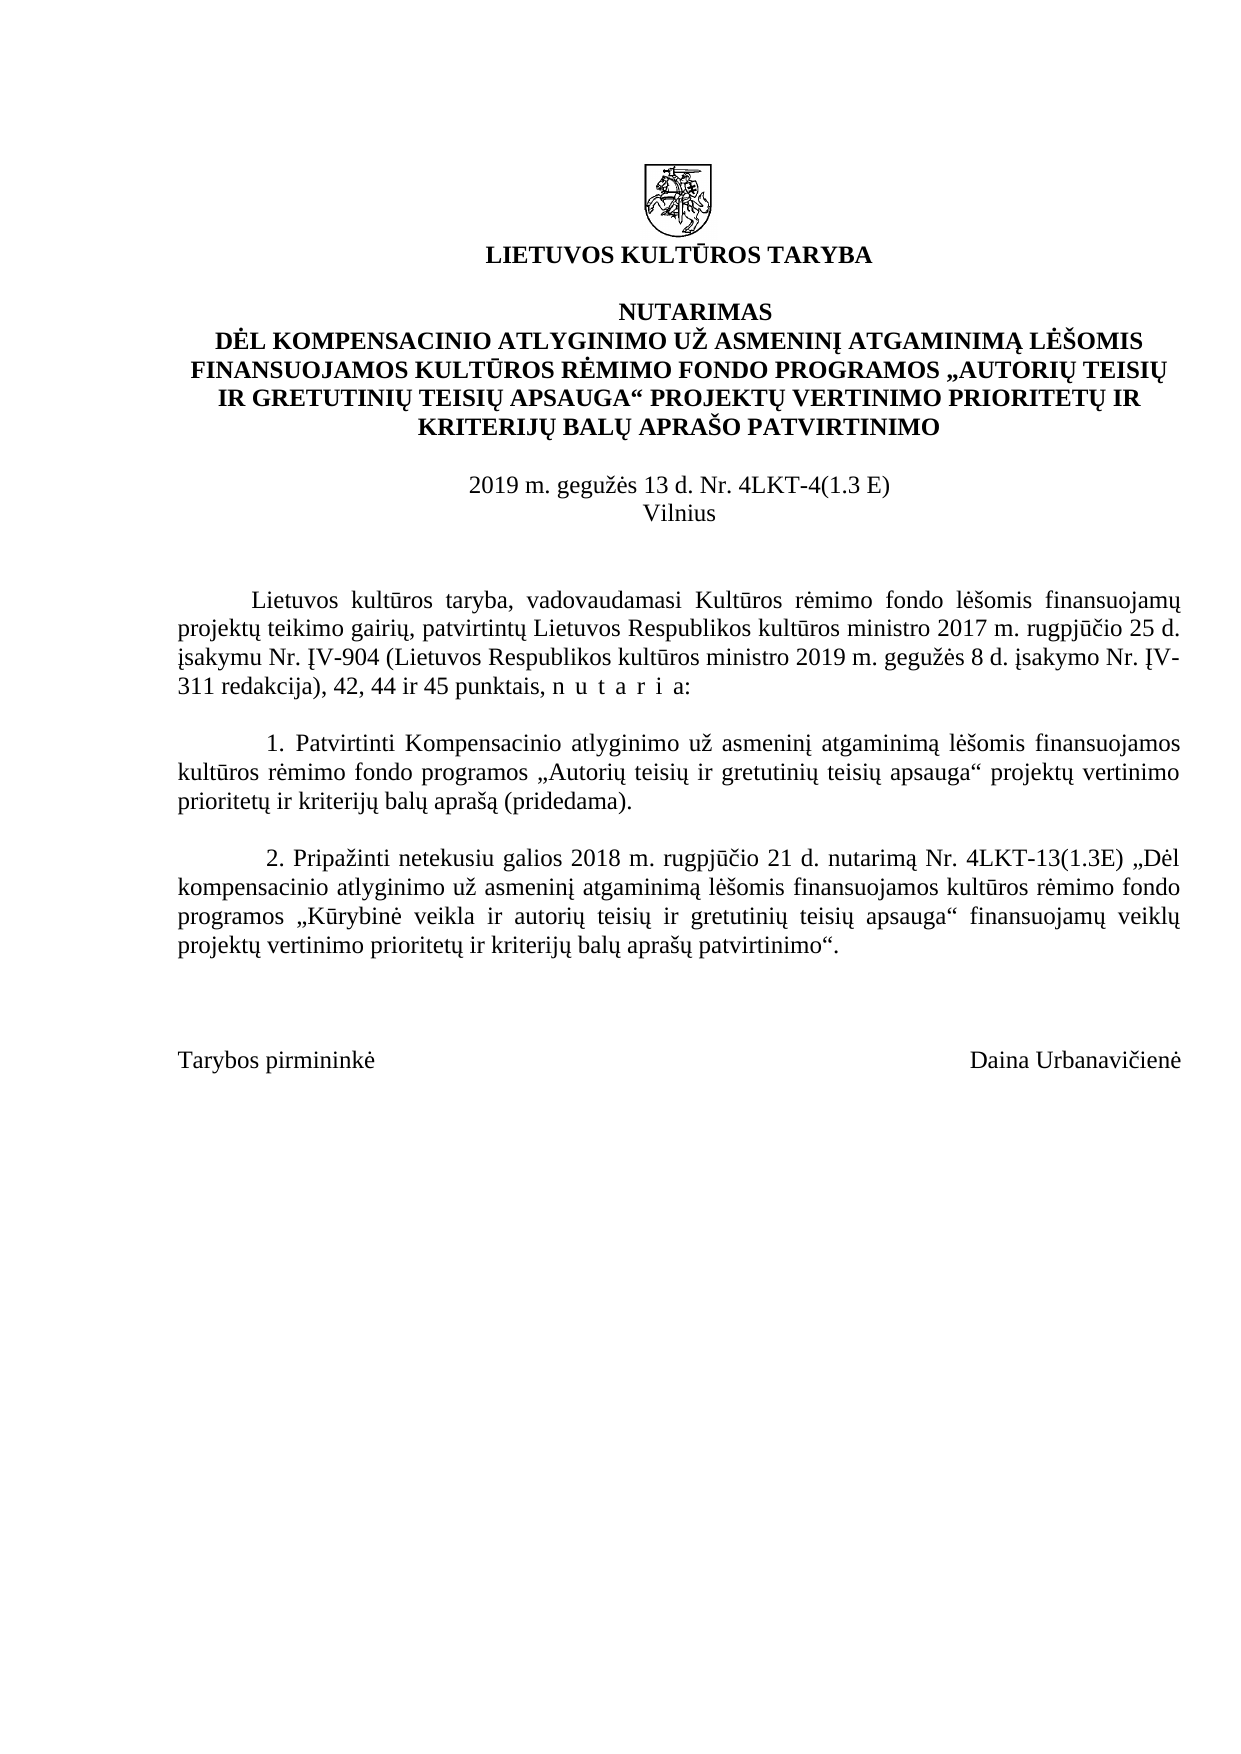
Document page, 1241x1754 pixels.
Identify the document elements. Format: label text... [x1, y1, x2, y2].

text 1. Patvirtinti Kompensacinio atlyginimo už asmeninį atgaminimą lėšomis finansuojamos kultūros rėmimo fondo programos „Autorių teisių ir gretutinių teisių apsauga“ projektų vertinimo prioritetų ir kriterijų balų aprašą (pridedama). [177, 728, 1181, 815]
text Vilnius [177, 498, 1181, 527]
text DĖL KOMPENSACINIO ATLYGINIMO UŽ ASMENINĮ ATGAMINIMĄ LĖŠOMIS FINANSUOJAMOS KULTŪROS RĖMIMO FONDO PROGRAMOS „AUTORIŲ TEISIŲ IR GRETUTINIŲ TEISIŲ APSAUGA“ PROJEKTŲ VERTINIMO PRIORITETŲ IR KRITERIJŲ BALŲ APRAŠO PATVIRTINIMO [177, 326, 1181, 441]
text LIETUVOS KULTŪROS TARYBA [177, 240, 1181, 268]
text 2. Pripažinti netekusiu galios 2018 m. rugpjūčio 21 d. nutarimą Nr. 4LKT-13(1.3E) „Dėl kompensacinio atlyginimo už asmeninį atgaminimą lėšomis finansuojamos kultūros rėmimo fondo programos „Kūrybinė veikla ir autorių teisių ir gretutinių teisių apsauga“ finansuojamų veiklų projektų vertinimo prioritetų ir kriterijų balų aprašų patvirtinimo“. [177, 843, 1181, 958]
text NUTARIMAS [177, 297, 1181, 326]
text Tarybos pirmininkė Daina Urbanavičienė [177, 1045, 1181, 1073]
text 2019 m. gegužės 13 d. Nr. 4LKT-4(1.3 E) [177, 470, 1181, 498]
text Lietuvos kultūros taryba, vadovaudamasi Kultūros rėmimo fondo lėšomis finansuojamų projektų teikimo gairių, patvirtintų Lietuvos Respublikos kultūros ministro 2017 m. rugpjūčio 25 d. įsakymu Nr. ĮV-904 (Lietuvos Respublikos kultūros ministro 2019 m. gegužės 8 d. įsakymo Nr. ĮV-311 redakcija), 42, 44 ir 45 punktais, nutaria: [177, 585, 1181, 700]
